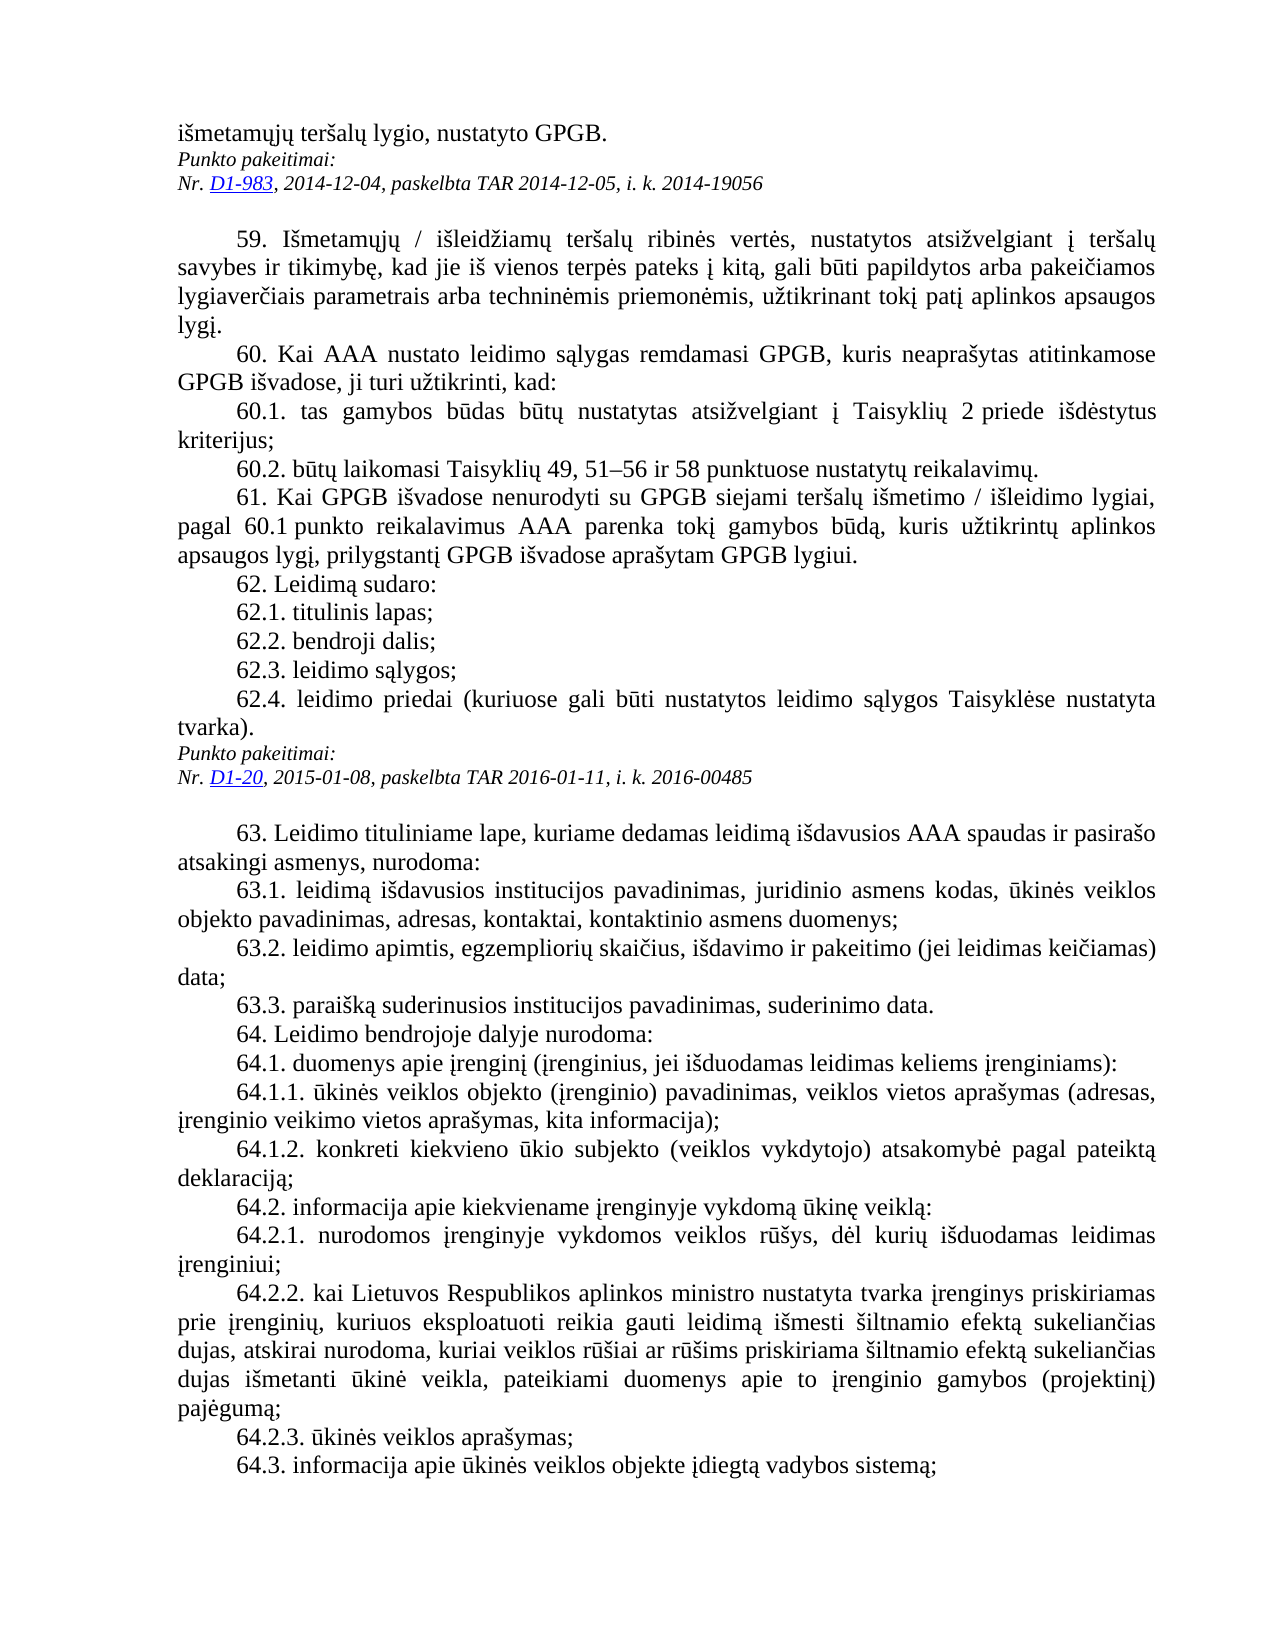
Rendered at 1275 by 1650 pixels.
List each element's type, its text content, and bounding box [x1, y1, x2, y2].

text išmetamųjų teršalų lygio, nustatyto GPGB. [177, 118, 1157, 147]
text 64. Leidimo bendrojoje dalyje nurodoma: [177, 1019, 1157, 1048]
text 62.4. leidimo priedai (kuriuose gali būti nustatytos leidimo sąlygos Taisyklėse nustatyta tvarka). [177, 684, 1157, 741]
text 61. Kai GPGB išvadose nenurodyti su GPGB siejami teršalų išmetimo / išleidimo lygiai, pagal 60.1 punkto reikalavimus AAA parenka tokį gamybos būdą, kuris užtikrintų aplinkos apsaugos lygį, prilygstantį GPGB išvadose aprašytam GPGB lygiui. [177, 482, 1157, 569]
text 64.2.2. kai Lietuvos Respublikos aplinkos ministro nustatyta tvarka įrenginys priskiriamas prie įrenginių, kuriuos eksploatuoti reikia gauti leidimą išmesti šiltnamio efektą sukeliančias dujas, atskirai nurodoma, kuriai veiklos rūšiai ar rūšims priskiriama šiltnamio efektą sukeliančias dujas išmetanti ūkinė veikla, pateikiami duomenys apie to įrenginio gamybos (projektinį) pajėgumą; [177, 1278, 1157, 1422]
text 63.1. leidimą išdavusios institucijos pavadinimas, juridinio asmens kodas, ūkinės veiklos objekto pavadinimas, adresas, kontaktai, kontaktinio asmens duomenys; [177, 876, 1157, 933]
text Nr. D1-983, 2014-12-04, paskelbta TAR 2014-12-05, i. k. 2014-19056 [177, 171, 1157, 195]
text 60. Kai AAA nustato leidimo sąlygas remdamasi GPGB, kuris neaprašytas atitinkamose GPGB išvadose, ji turi užtikrinti, kad: [177, 339, 1157, 396]
text 63.2. leidimo apimtis, egzempliorių skaičius, išdavimo ir pakeitimo (jei leidimas keičiamas) data; [177, 933, 1157, 991]
text 60.2. būtų laikomasi Taisyklių 49, 51–56 ir 58 punktuose nustatytų reikalavimų. [177, 454, 1157, 482]
text 62. Leidimą sudaro: [177, 569, 1157, 597]
text Nr. D1-20, 2015-01-08, paskelbta TAR 2016-01-11, i. k. 2016-00485 [177, 765, 1157, 789]
text 64.1.1. ūkinės veiklos objekto (įrenginio) pavadinimas, veiklos vietos aprašymas (adresas, įrenginio veikimo vietos aprašymas, kita informacija); [177, 1077, 1157, 1134]
text 64.2. informacija apie kiekviename įrenginyje vykdomą ūkinę veiklą: [177, 1192, 1157, 1221]
text 64.1. duomenys apie įrenginį (įrenginius, jei išduodamas leidimas keliems įrenginiams): [177, 1048, 1157, 1077]
text 62.3. leidimo sąlygos; [177, 655, 1157, 684]
text 62.2. bendroji dalis; [177, 626, 1157, 655]
text 63. Leidimo tituliniame lape, kuriame dedamas leidimą išdavusios AAA spaudas ir pasirašo atsakingi asmenys, nurodoma: [177, 818, 1157, 876]
text 64.3. informacija apie ūkinės veiklos objekte įdiegtą vadybos sistemą; [177, 1451, 1157, 1479]
text 62.1. titulinis lapas; [177, 597, 1157, 626]
text 59. Išmetamųjų / išleidžiamų teršalų ribinės vertės, nustatytos atsižvelgiant į teršalų savybes ir tikimybę, kad jie iš vienos terpės pateks į kitą, gali būti papildytos arba pakeičiamos lygiaverčiais parametrais arba techninėmis priemonėmis, užtikrinant tokį patį aplinkos apsaugos lygį. [177, 224, 1157, 339]
text 64.2.3. ūkinės veiklos aprašymas; [177, 1422, 1157, 1451]
text 64.2.1. nurodomos įrenginyje vykdomos veiklos rūšys, dėl kurių išduodamas leidimas įrenginiui; [177, 1221, 1157, 1278]
text 63.3. paraišką suderinusios institucijos pavadinimas, suderinimo data. [177, 991, 1157, 1019]
text 64.1.2. konkreti kiekvieno ūkio subjekto (veiklos vykdytojo) atsakomybė pagal pateiktą deklaraciją; [177, 1134, 1157, 1192]
text 60.1. tas gamybos būdas būtų nustatytas atsižvelgiant į Taisyklių 2 priede išdėstytus kriterijus; [177, 396, 1157, 454]
text Punkto pakeitimai: [177, 147, 1157, 171]
text Punkto pakeitimai: [177, 741, 1157, 765]
